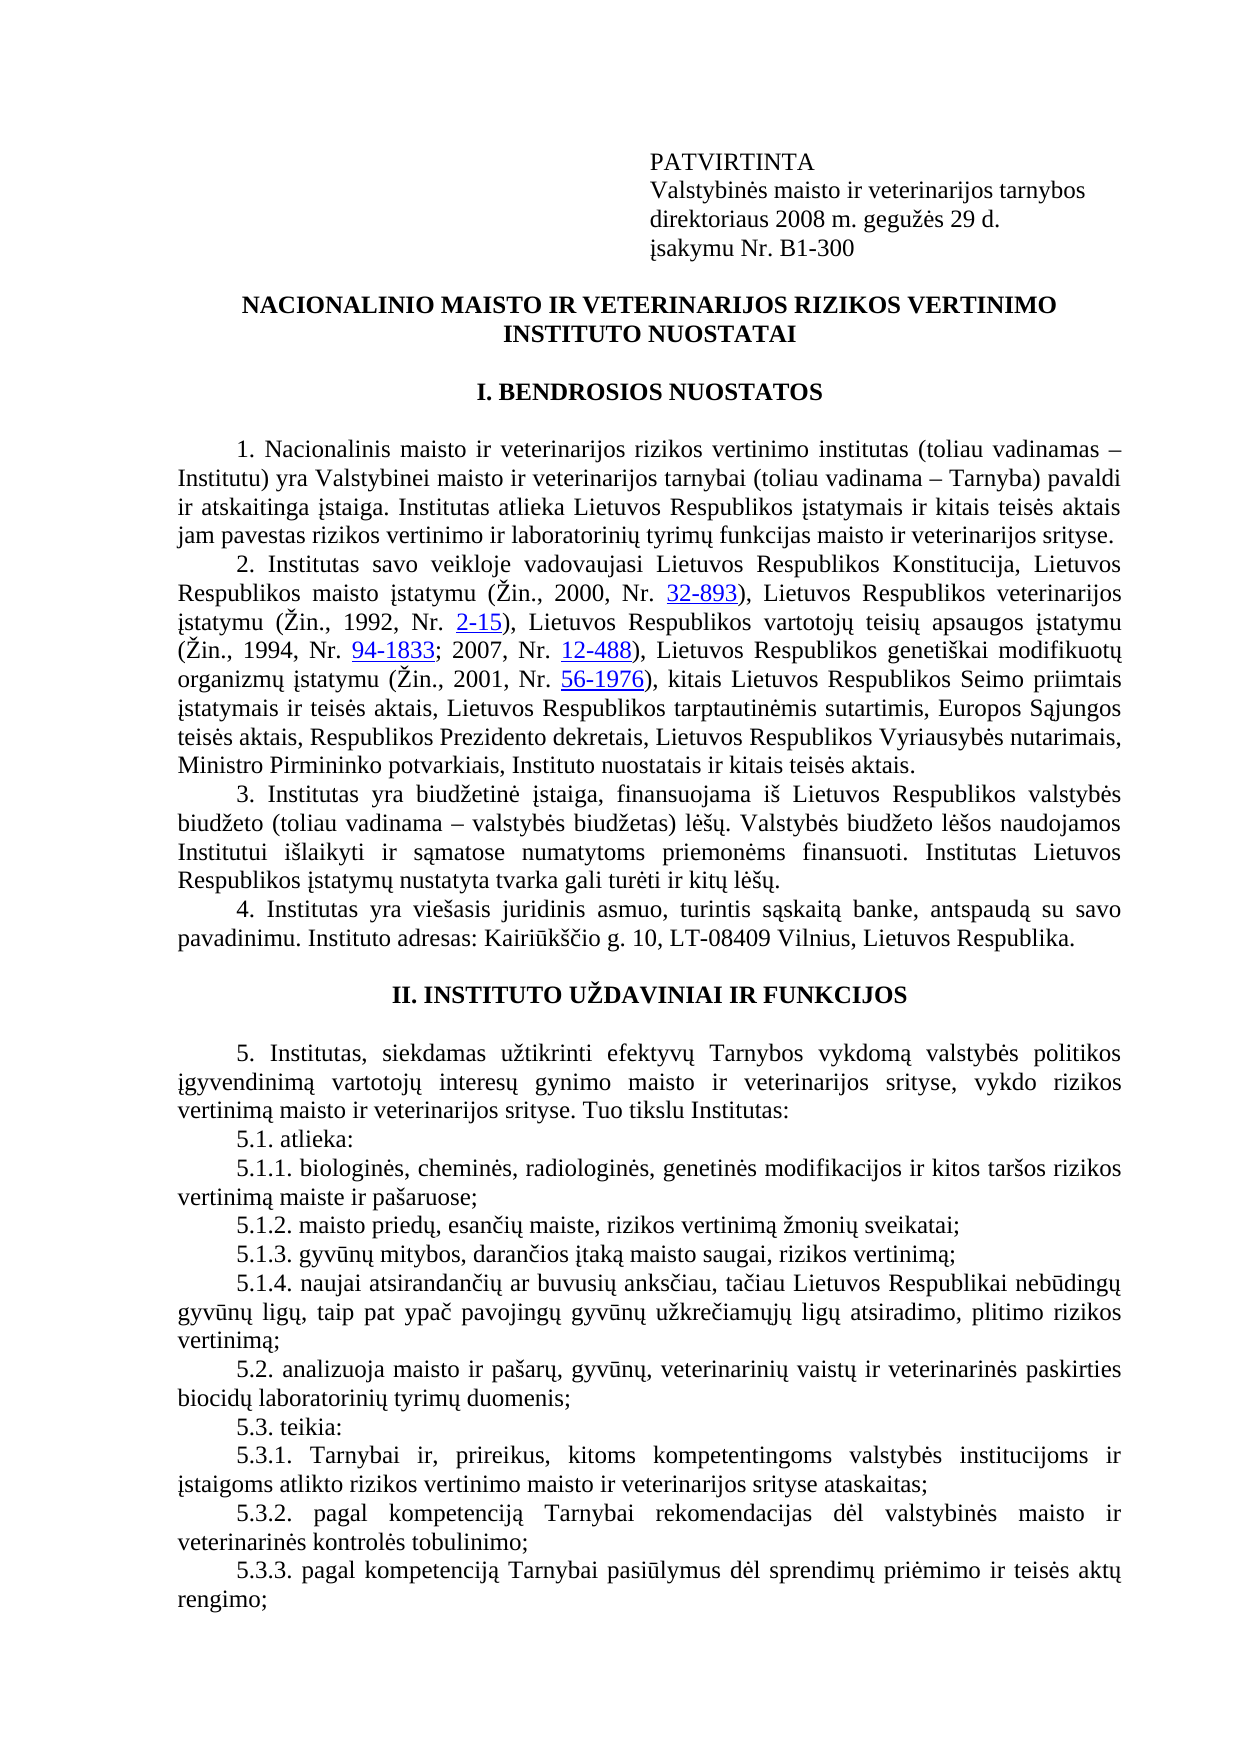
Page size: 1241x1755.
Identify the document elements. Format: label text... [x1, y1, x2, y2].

text 3. Institutas yra biudžetinė įstaiga, finansuojama iš Lietuvos Respublikos valstybės biudžeto (toliau vadinama – valstybės biudžetas) lėšų. Valstybės biudžeto lėšos naudojamos Institutui išlaikyti ir sąmatose numatytoms priemonėms finansuoti. Institutas Lietuvos Respublikos įstatymų nustatyta tvarka gali turėti ir kitų lėšų. [177, 779, 1122, 894]
text įsakymu Nr. B1-300 [649, 233, 1122, 262]
text 5.2. analizuoja maisto ir pašarų, gyvūnų, veterinarinių vaistų ir veterinarinės paskirties biocidų laboratorinių tyrimų duomenis; [177, 1354, 1122, 1412]
text 5.3. teikia: [177, 1412, 1122, 1441]
text 5.1.2. maisto priedų, esančių maiste, rizikos vertinimą žmonių sveikatai; [177, 1211, 1122, 1239]
text 5.3.1. Tarnybai ir, prireikus, kitoms kompetentingoms valstybės institucijoms ir įstaigoms atlikto rizikos vertinimo maisto ir veterinarijos srityse ataskaitas; [177, 1441, 1122, 1498]
text 5.3.2. pagal kompetenciją Tarnybai rekomendacijas dėl valstybinės maisto ir veterinarinės kontrolės tobulinimo; [177, 1498, 1122, 1556]
text 1. Nacionalinis maisto ir veterinarijos rizikos vertinimo institutas (toliau vadinamas – Institutu) yra Valstybinei maisto ir veterinarijos tarnybai (toliau vadinama – Tarnyba) pavaldi ir atskaitinga įstaiga. Institutas atlieka Lietuvos Respublikos įstatymais ir kitais teisės aktais jam pavestas rizikos vertinimo ir laboratorinių tyrimų funkcijas maisto ir veterinarijos srityse. [177, 434, 1122, 549]
text 2. Institutas savo veikloje vadovaujasi Lietuvos Respublikos Konstitucija, Lietuvos Respublikos maisto įstatymu (Žin., 2000, Nr. 32-893), Lietuvos Respublikos veterinarijos įstatymu (Žin., 1992, Nr. 2-15), Lietuvos Respublikos vartotojų teisių apsaugos įstatymu (Žin., 1994, Nr. 94-1833; 2007, Nr. 12-488), Lietuvos Respublikos genetiškai modifikuotų organizmų įstatymu (Žin., 2001, Nr. 56-1976), kitais Lietuvos Respublikos Seimo priimtais įstatymais ir teisės aktais, Lietuvos Respublikos tarptautinėmis sutartimis, Europos Sąjungos teisės aktais, Respublikos Prezidento dekretais, Lietuvos Respublikos Vyriausybės nutarimais, Ministro Pirmininko potvarkiais, Instituto nuostatais ir kitais teisės aktais. [177, 549, 1122, 779]
text 5.1.3. gyvūnų mitybos, darančios įtaką maisto saugai, rizikos vertinimą; [177, 1239, 1122, 1268]
text 5.1. atlieka: [177, 1124, 1122, 1153]
text PATVIRTINTA [649, 147, 1122, 176]
text Valstybinės maisto ir veterinarijos tarnybos [649, 176, 1122, 204]
text 5.1.1. biologinės, cheminės, radiologinės, genetinės modifikacijos ir kitos taršos rizikos vertinimą maiste ir pašaruose; [177, 1153, 1122, 1211]
text 5.1.4. naujai atsirandančių ar buvusių anksčiau, tačiau Lietuvos Respublikai nebūdingų gyvūnų ligų, taip pat ypač pavojingų gyvūnų užkrečiamųjų ligų atsiradimo, plitimo rizikos vertinimą; [177, 1268, 1122, 1354]
text II. INSTITUTO UŽDAVINIAI IR FUNKCIJOS [177, 981, 1122, 1009]
text direktoriaus 2008 m. gegužės 29 d. [649, 204, 1122, 233]
text I. BENDROSIOS NUOSTATOS [177, 377, 1122, 406]
text NACIONALINIO MAISTO IR VETERINARIJOS RIZIKOS VERTINIMO INSTITUTO NUOSTATAI [177, 291, 1122, 348]
text 5.3.3. pagal kompetenciją Tarnybai pasiūlymus dėl sprendimų priėmimo ir teisės aktų rengimo; [177, 1556, 1122, 1613]
text 4. Institutas yra viešasis juridinis asmuo, turintis sąskaitą banke, antspaudą su savo pavadinimu. Instituto adresas: Kairiūkščio g. 10, LT-08409 Vilnius, Lietuvos Respublika. [177, 894, 1122, 952]
text 5. Institutas, siekdamas užtikrinti efektyvų Tarnybos vykdomą valstybės politikos įgyvendinimą vartotojų interesų gynimo maisto ir veterinarijos srityse, vykdo rizikos vertinimą maisto ir veterinarijos srityse. Tuo tikslu Institutas: [177, 1038, 1122, 1124]
